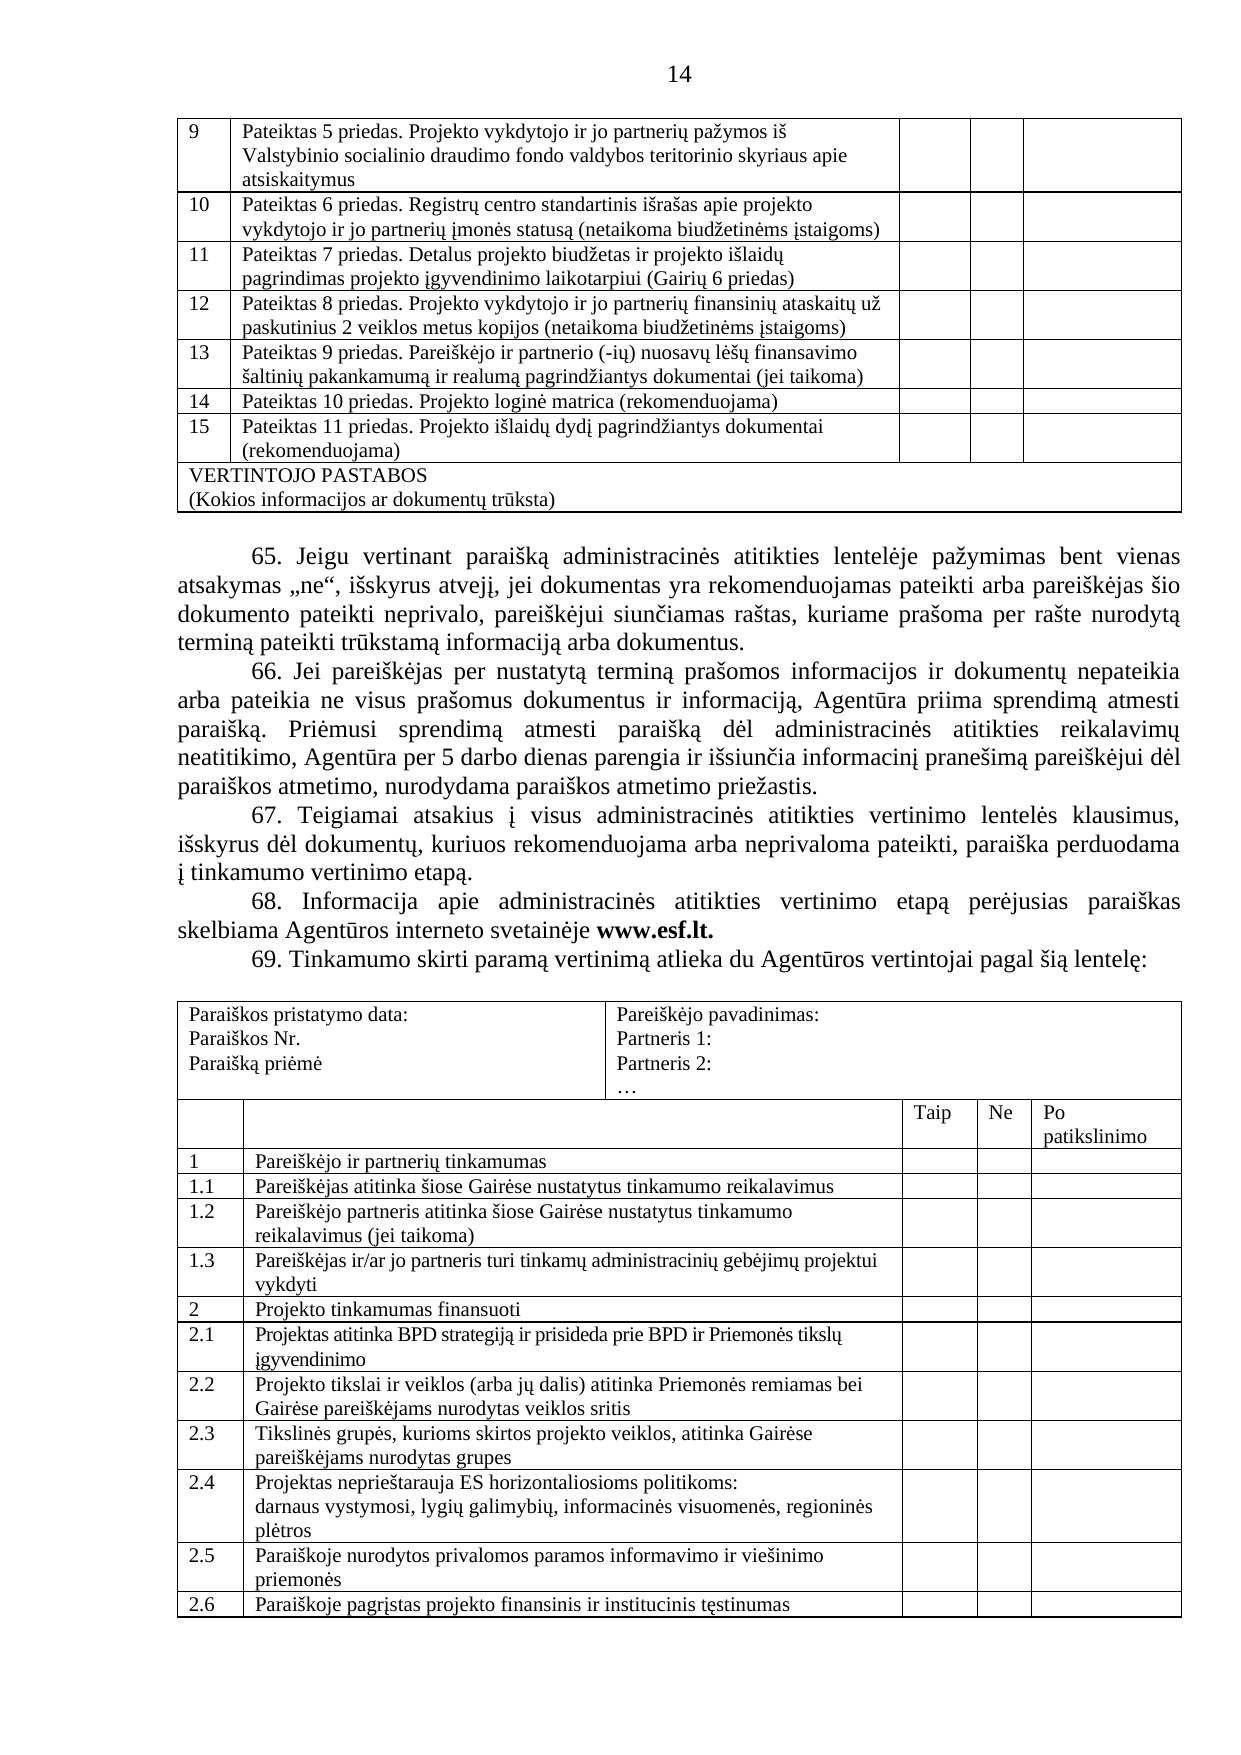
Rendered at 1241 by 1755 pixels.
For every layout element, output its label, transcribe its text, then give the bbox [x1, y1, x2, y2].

table_header Pareiškėjo pavadinimas: Partneris 1: Partneris 2: … [606, 1002, 1181, 1098]
table_cell 1.2 [178, 1199, 243, 1247]
table_cell [1032, 1323, 1181, 1371]
table_cell [971, 340, 1023, 388]
table_cell Pateiktas 7 priedas. Detalus projekto biudžetas ir projekto išlaidų pagrindimas projekto įgyvendinimo laikotarpiui (Gairių 6 priedas) [231, 242, 899, 290]
table_cell [978, 1248, 1031, 1296]
table_cell Projekto tinkamumas finansuoti [244, 1297, 902, 1321]
table_cell Pateiktas 6 priedas. Registrų centro standartinis išrašas apie projekto vykdytojo ir jo partnerių įmonės statusą (netaikoma biudžetinėms įstaigoms) [231, 193, 899, 241]
table_cell [978, 1421, 1031, 1469]
table_cell [178, 1100, 243, 1148]
table_cell 15 [178, 414, 230, 462]
table_cell Pareiškėjas ir/ar jo partneris turi tinkamų administracinių gebėjimų projektui vykdyti [244, 1248, 902, 1296]
table_cell [900, 389, 970, 413]
table_cell [1032, 1149, 1181, 1173]
table_cell 1 [178, 1149, 243, 1173]
table_cell Projektas neprieštarauja ES horizontaliosioms politikoms: darnaus vystymosi, lygių galimybių, informacinės visuomenės, regioninės plėtros [244, 1470, 902, 1542]
table_cell 11 [178, 242, 230, 290]
table_cell [1032, 1543, 1181, 1591]
table_cell [1024, 242, 1181, 290]
text 66. Jei pareiškėjas per nustatytą terminą prašomos informacijos ir dokumentų nepateikia arba pateikia ne visus prašomus dokumentus ir informaciją, Agentūra priima sprendimą atmesti paraišką. Priėmusi sprendimą atmesti paraišką dėl administracinės atitikties reikalavimų neatitikimo, Agentūra per 5 darbo dienas parengia ir išsiunčia informacinį pranešimą pareiškėjui dėl paraiškos atmetimo, nurodydama paraiškos atmetimo priežastis. [177, 656, 1181, 800]
table_cell Pateiktas 8 priedas. Projekto vykdytojo ir jo partnerių finansinių ataskaitų už paskutinius 2 veiklos metus kopijos (netaikoma biudžetinėms įstaigoms) [231, 291, 899, 339]
table_cell [900, 193, 970, 241]
table_cell [1032, 1248, 1181, 1296]
table_cell [903, 1372, 977, 1420]
table_cell [900, 119, 970, 191]
table_cell [978, 1297, 1031, 1321]
table_cell 1.1 [178, 1174, 243, 1198]
table_cell 14 [178, 389, 230, 413]
table_cell [978, 1323, 1031, 1371]
table_cell [978, 1470, 1031, 1542]
table_cell [903, 1470, 977, 1542]
table_cell Po patikslinimo [1032, 1100, 1181, 1148]
table_cell 2.6 [178, 1592, 243, 1616]
table_cell 2.5 [178, 1543, 243, 1591]
table_header Paraiškos pristatymo data: Paraiškos Nr. Paraišką priėmė [178, 1002, 605, 1098]
table_cell [1024, 193, 1181, 241]
table_cell 2.1 [178, 1323, 243, 1371]
table_cell [971, 414, 1023, 462]
table_cell Pateiktas 10 priedas. Projekto loginė matrica (rekomenduojama) [231, 389, 899, 413]
table_cell [1032, 1174, 1181, 1198]
table_cell Pateiktas 5 priedas. Projekto vykdytojo ir jo partnerių pažymos iš Valstybinio socialinio draudimo fondo valdybos teritorinio skyriaus apie atsiskaitymus [231, 119, 899, 191]
table_cell Taip [903, 1100, 977, 1148]
table_cell 2.4 [178, 1470, 243, 1542]
table_cell Paraiškoje nurodytos privalomos paramos informavimo ir viešinimo priemonės [244, 1543, 902, 1591]
table_cell [1032, 1421, 1181, 1469]
table_cell 1.3 [178, 1248, 243, 1296]
table_cell Projekto tikslai ir veiklos (arba jų dalis) atitinka Priemonės remiamas bei Gairėse pareiškėjams nurodytas veiklos sritis [244, 1372, 902, 1420]
table_cell Paraiškoje pagrįstas projekto finansinis ir institucinis tęstinumas [244, 1592, 902, 1616]
table_cell [903, 1174, 977, 1198]
table_cell [971, 291, 1023, 339]
table_cell [903, 1149, 977, 1173]
table_cell [900, 291, 970, 339]
table_cell [1024, 414, 1181, 462]
table_cell [900, 414, 970, 462]
table_cell Projektas atitinka BPD strategiją ir prisideda prie BPD ir Priemonės tikslų įgyvendinimo [244, 1323, 902, 1371]
table_cell Tikslinės grupės, kurioms skirtos projekto veiklos, atitinka Gairėse pareiškėjams nurodytas grupes [244, 1421, 902, 1469]
table_cell [978, 1199, 1031, 1247]
table_cell [903, 1297, 977, 1321]
table_cell [971, 242, 1023, 290]
table_cell [978, 1174, 1031, 1198]
table_cell Pareiškėjas atitinka šiose Gairėse nustatytus tinkamumo reikalavimus [244, 1174, 902, 1198]
table_cell [1024, 119, 1181, 191]
table_cell 2.2 [178, 1372, 243, 1420]
table_cell [900, 242, 970, 290]
table_cell [978, 1592, 1031, 1616]
table_cell [971, 119, 1023, 191]
table_cell 9 [178, 119, 230, 191]
table_cell [978, 1149, 1031, 1173]
text 67. Teigiamai atsakius į visus administracinės atitikties vertinimo lentelės klausimus, išskyrus dėl dokumentų, kuriuos rekomenduojama arba neprivaloma pateikti, paraiška perduodama į tinkamumo vertinimo etapą. [177, 800, 1181, 886]
table_cell [1024, 291, 1181, 339]
table_cell [978, 1543, 1031, 1591]
table_cell Ne [978, 1100, 1031, 1148]
table_cell [971, 193, 1023, 241]
text 69. Tinkamumo skirti paramą vertinimą atlieka du Agentūros vertintojai pagal šią lentelę: [177, 944, 1181, 972]
table_cell [978, 1372, 1031, 1420]
table_cell 12 [178, 291, 230, 339]
table_cell VERTINTOJO PASTABOS (Kokios informacijos ar dokumentų trūksta) [178, 463, 1181, 511]
table_cell [1024, 389, 1181, 413]
table_cell [1032, 1199, 1181, 1247]
table_cell [903, 1421, 977, 1469]
table_cell [1032, 1470, 1181, 1542]
table_cell 2.3 [178, 1421, 243, 1469]
table_cell [1032, 1297, 1181, 1321]
table_cell [1024, 340, 1181, 388]
table_cell [903, 1323, 977, 1371]
table_cell 2 [178, 1297, 243, 1321]
table_cell 10 [178, 193, 230, 241]
text 65. Jeigu vertinant paraišką administracinės atitikties lentelėje pažymimas bent vienas atsakymas „ne“, išskyrus atvejį, jei dokumentas yra rekomenduojamas pateikti arba pareiškėjas šio dokumento pateikti neprivalo, pareiškėjui siunčiamas raštas, kuriame prašoma per rašte nurodytą terminą pateikti trūkstamą informaciją arba dokumentus. [177, 541, 1181, 656]
table_cell [903, 1592, 977, 1616]
table_cell [971, 389, 1023, 413]
table_cell [1032, 1372, 1181, 1420]
table_cell Pareiškėjo partneris atitinka šiose Gairėse nustatytus tinkamumo reikalavimus (jei taikoma) [244, 1199, 902, 1247]
text 68. Informacija apie administracinės atitikties vertinimo etapą perėjusias paraiškas skelbiama Agentūros interneto svetainėje www.esf.lt. [177, 886, 1181, 944]
table_cell 13 [178, 340, 230, 388]
table_cell Pareiškėjo ir partnerių tinkamumas [244, 1149, 902, 1173]
table_cell [1032, 1592, 1181, 1616]
table_cell Pateiktas 11 priedas. Projekto išlaidų dydį pagrindžiantys dokumentai (rekomenduojama) [231, 414, 899, 462]
table_cell [244, 1100, 902, 1148]
table_cell [900, 340, 970, 388]
table_cell [903, 1199, 977, 1247]
table_cell Pateiktas 9 priedas. Pareiškėjo ir partnerio (-ių) nuosavų lėšų finansavimo šaltinių pakankamumą ir realumą pagrindžiantys dokumentai (jei taikoma) [231, 340, 899, 388]
table_cell [903, 1248, 977, 1296]
table_cell [903, 1543, 977, 1591]
